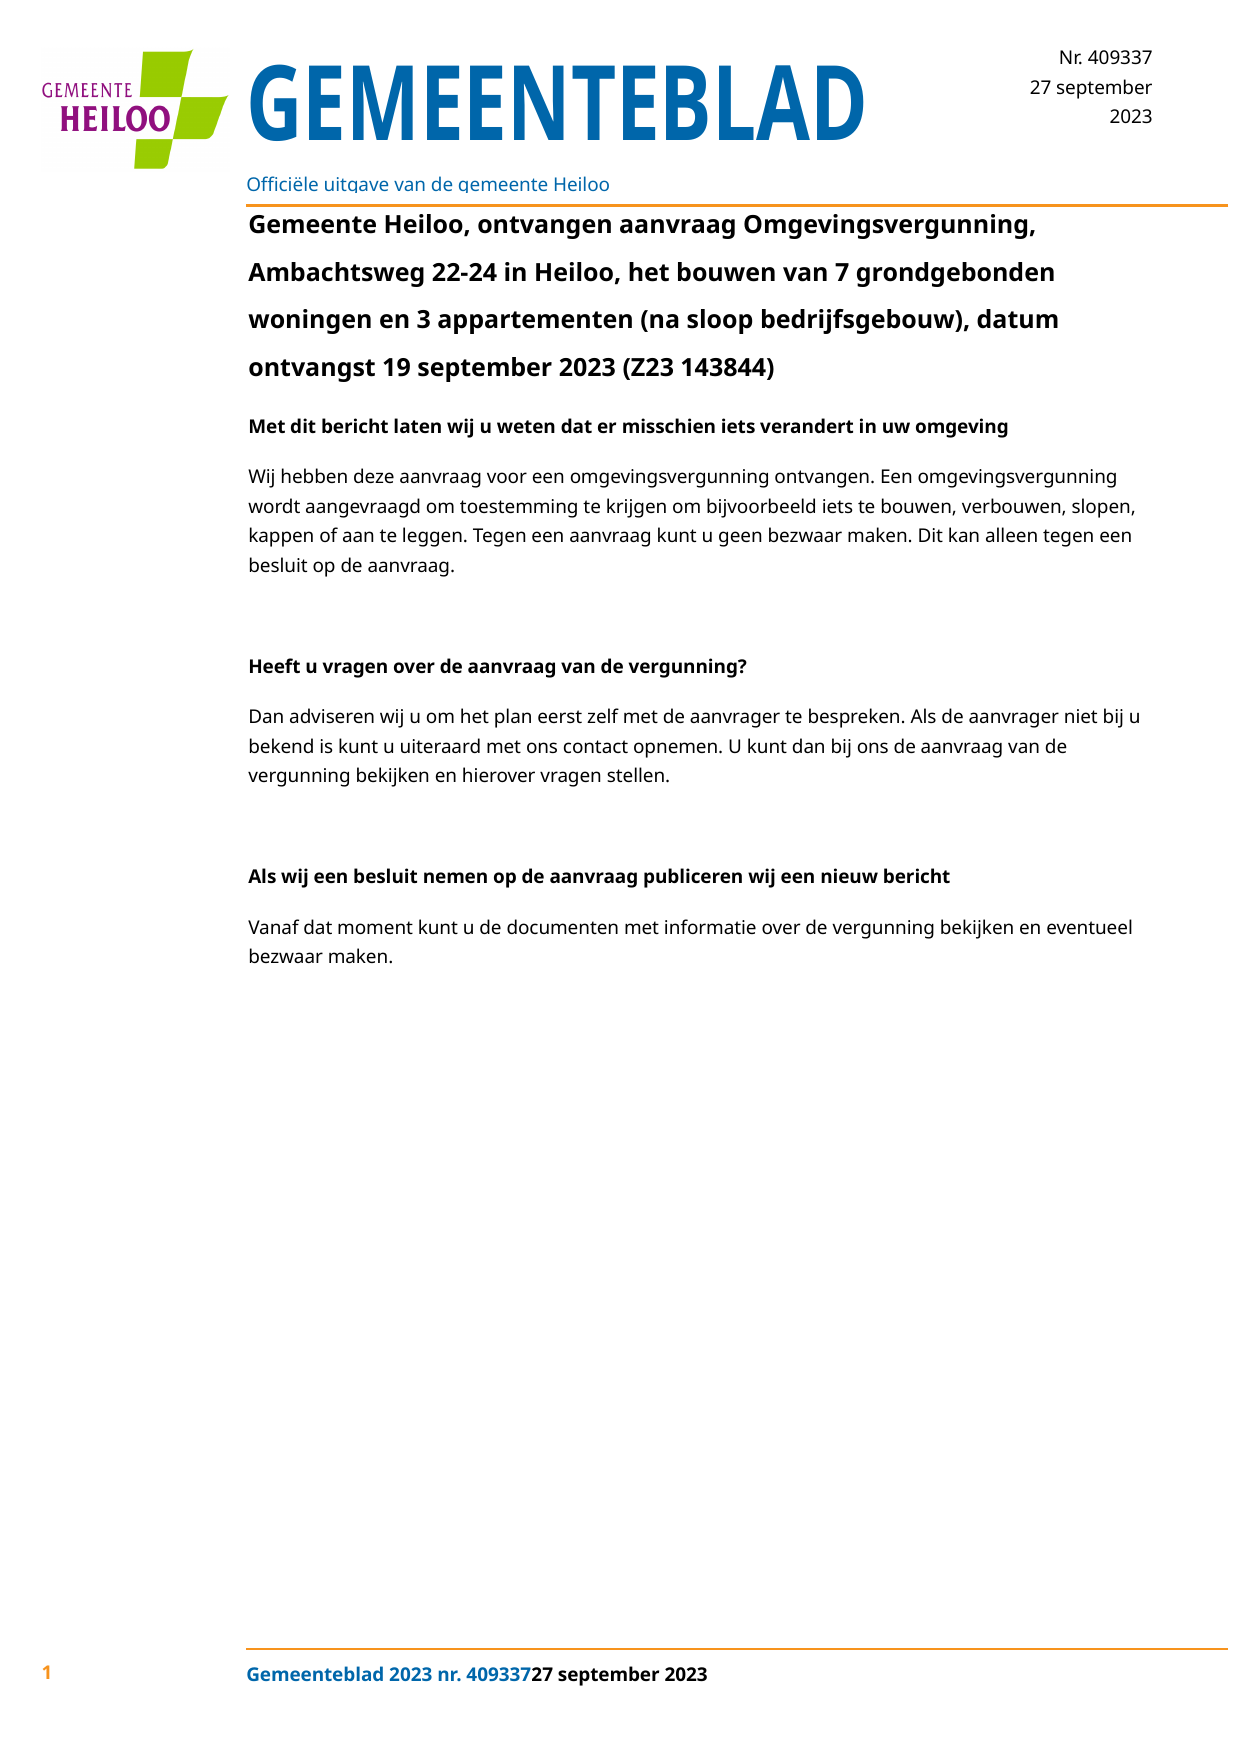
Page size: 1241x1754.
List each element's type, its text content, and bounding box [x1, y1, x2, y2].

text Met dit bericht laten wij u weten dat er misschien iets verandert in uw omgeving [248, 413, 1152, 439]
picture [41, 47, 231, 172]
text Wij hebben deze aanvraag voor een omgevingsvergunning ontvangen. Een omgevingsvergunning wordt aangevraagd om toestemming te krijgen om bijvoorbeeld iets te bouwen, verbouwen, slopen, kappen of aan te leggen. Tegen een aanvraag kunt u geen bezwaar maken. Dit kan alleen tegen een besluit op de aanvraag. [248, 463, 1152, 578]
text Als wij een besluit nemen op de aanvraag publiceren wij een nieuw bericht [248, 863, 1152, 889]
text Vanaf dat moment kunt u de documenten met informatie over de vergunning bekijken en eventueel bezwaar maken. [248, 914, 1152, 969]
text Gemeente Heiloo, ontvangen aanvraag Omgevingsvergunning, Ambachtsweg 22-24 in Heiloo, het bouwen van 7 grondgebonden woningen en 3 appartementen (na sloop bedrijfsgebouw), datum ontvangst 19 september 2023 (Z23 143844) [248, 207, 1152, 384]
text Dan adviseren wij u om het plan eerst zelf met de aanvrager te bespreken. Als de aanvrager niet bij u bekend is kunt u uiteraard met ons contact opnemen. U kunt dan bij ons de aanvraag van de vergunning bekijken en hierover vragen stellen. [248, 703, 1152, 788]
text Heeft u vragen over de aanvraag van de vergunning? [248, 653, 1152, 679]
